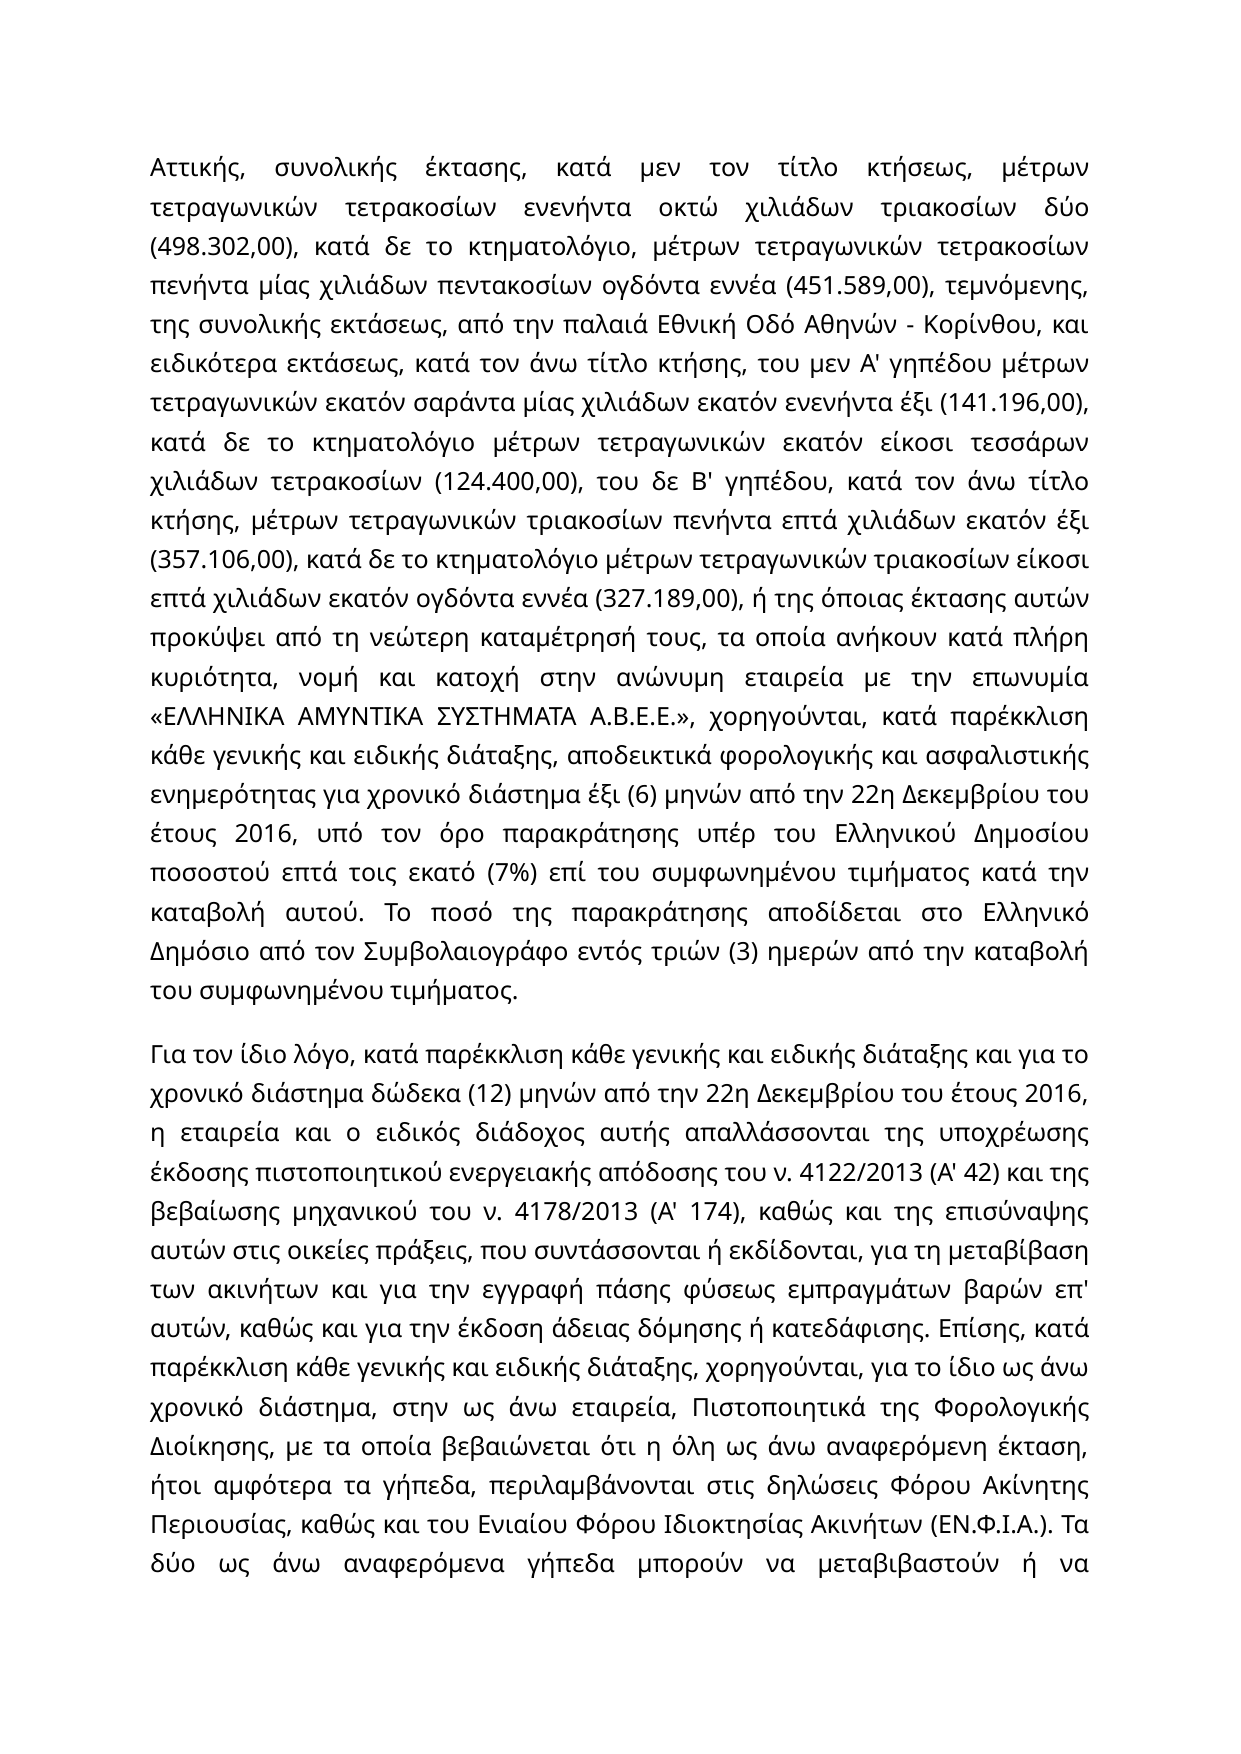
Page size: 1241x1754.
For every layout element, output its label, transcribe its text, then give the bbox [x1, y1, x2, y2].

text Αττικής, συνολικής έκτασης, κατά μεν τον τίτλο κτήσεως, μέτρων τετραγωνικών τετρακοσίων ενενήντα οκτώ χιλιάδων τριακοσίων δύο (498.302,00), κατά δε το κτηματολόγιο, μέτρων τετραγωνικών τετρακοσίων πενήντα μίας χιλιάδων πεντακοσίων ογδόντα εννέα (451.589,00), τεμνόμενης, της συνολικής εκτάσεως, από την παλαιά Εθνική Οδό Αθηνών - Κορίνθου, και ειδικότερα εκτάσεως, κατά τον άνω τίτλο κτήσης, του μεν Α' γηπέδου μέτρων τετραγωνικών εκατόν σαράντα μίας χιλιάδων εκατόν ενενήντα έξι (141.196,00), κατά δε το κτηματολόγιο μέτρων τετραγωνικών εκατόν είκοσι τεσσάρων χιλιάδων τετρακοσίων (124.400,00), του δε Β' γηπέδου, κατά τον άνω τίτλο κτήσης, μέτρων τετραγωνικών τριακοσίων πενήντα επτά χιλιάδων εκατόν έξι (357.106,00), κατά δε το κτηματολόγιο μέτρων τετραγωνικών τριακοσίων είκοσι επτά χιλιάδων εκατόν ογδόντα εννέα (327.189,00), ή της όποιας έκτασης αυτών προκύψει από τη νεώτερη καταμέτρησή τους, τα οποία ανήκουν κατά πλήρη κυριότητα, νομή και κατοχή στην ανώνυμη εταιρεία με την επωνυμία «ΕΛΛΗΝΙΚΑ ΑΜΥΝΤΙΚΑ ΣΥΣΤΗΜΑΤΑ Α.Β.Ε.Ε.», χορηγούνται, κατά παρέκκλιση κάθε γενικής και ειδικής διάταξης, αποδεικτικά φορολογικής και ασφαλιστικής ενημερότητας για χρονικό διάστημα έξι (6) μηνών από την 22η Δεκεμβρίου του έτους 2016, υπό τον όρο παρακράτησης υπέρ του Ελληνικού Δημοσίου ποσοστού επτά τοις εκατό (7%) επί του συμφωνημένου τιμήματος κατά την καταβολή αυτού. Το ποσό της παρακράτησης αποδίδεται στο Ελληνικό Δημόσιο από τον Συμβολαιογράφο εντός τριών (3) ημερών από την καταβολή του συμφωνημένου τιμήματος. [150, 150, 1090, 1007]
text Για τον ίδιο λόγο, κατά παρέκκλιση κάθε γενικής και ειδικής διάταξης και για το χρονικό διάστημα δώδεκα (12) μηνών από την 22η Δεκεμβρίου του έτους 2016, η εταιρεία και ο ειδικός διάδοχος αυτής απαλλάσσονται της υποχρέωσης έκδοσης πιστοποιητικού ενεργειακής απόδοσης του ν. 4122/2013 (Α' 42) και της βεβαίωσης μηχανικού του ν. 4178/2013 (Α' 174), καθώς και της επισύναψης αυτών στις οικείες πράξεις, που συντάσσονται ή εκδίδονται, για τη μεταβίβαση των ακινήτων και για την εγγραφή πάσης φύσεως εμπραγμάτων βαρών επ' αυτών, καθώς και για την έκδοση άδειας δόμησης ή κατεδάφισης. Επίσης, κατά παρέκκλιση κάθε γενικής και ειδικής διάταξης, χορηγούνται, για το ίδιο ως άνω χρονικό διάστημα, στην ως άνω εταιρεία, Πιστοποιητικά της Φορολογικής Διοίκησης, με τα οποία βεβαιώνεται ότι η όλη ως άνω αναφερόμενη έκταση, ήτοι αμφότερα τα γήπεδα, περιλαμβάνονται στις δηλώσεις Φόρου Ακίνητης Περιουσίας, καθώς και του Ενιαίου Φόρου Ιδιοκτησίας Ακινήτων (ΕΝ.Φ.Ι.Α.). Τα δύο ως άνω αναφερόμενα γήπεδα μπορούν να μεταβιβαστούν ή να [150, 1037, 1090, 1580]
